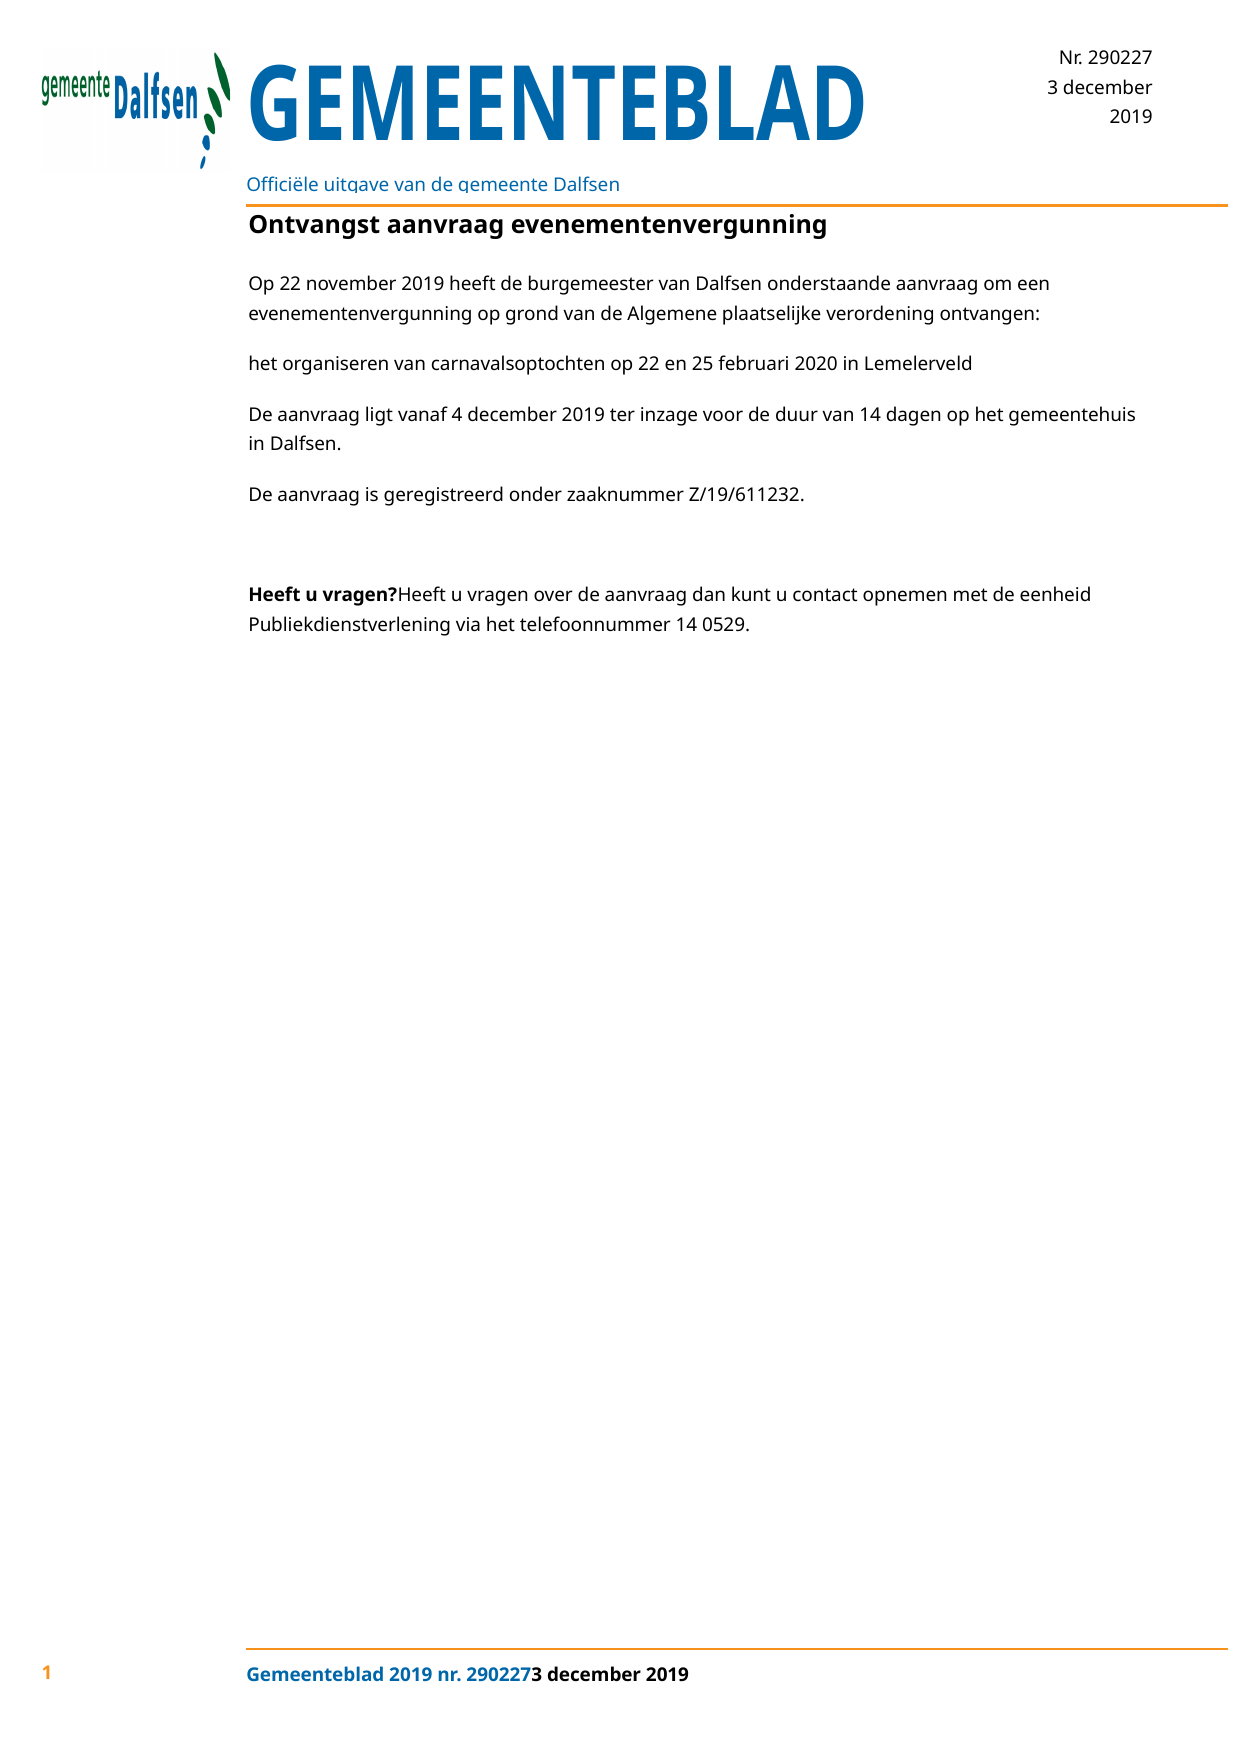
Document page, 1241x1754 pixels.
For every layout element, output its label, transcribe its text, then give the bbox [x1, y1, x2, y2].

text het organiseren van carnavalsoptochten op 22 en 25 februari 2020 in Lemelerveld [248, 350, 1152, 376]
text Ontvangst aanvraag evenementenvergunning [248, 207, 1152, 241]
picture [41, 47, 231, 172]
text De aanvraag is geregistreerd onder zaaknummer Z/19/611232. [248, 481, 1152, 506]
text Op 22 november 2019 heeft de burgemeester van Dalfsen onderstaande aanvraag om een evenementenvergunning op grond van de Algemene plaatselijke verordening ontvangen: [248, 270, 1152, 326]
text Heeft u vragen?Heeft u vragen over de aanvraag dan kunt u contact opnemen met de eenheid Publiekdienstverlening via het telefoonnummer 14 0529. [248, 582, 1152, 637]
text De aanvraag ligt vanaf 4 december 2019 ter inzage voor de duur van 14 dagen op het gemeentehuis in Dalfsen. [248, 401, 1152, 456]
